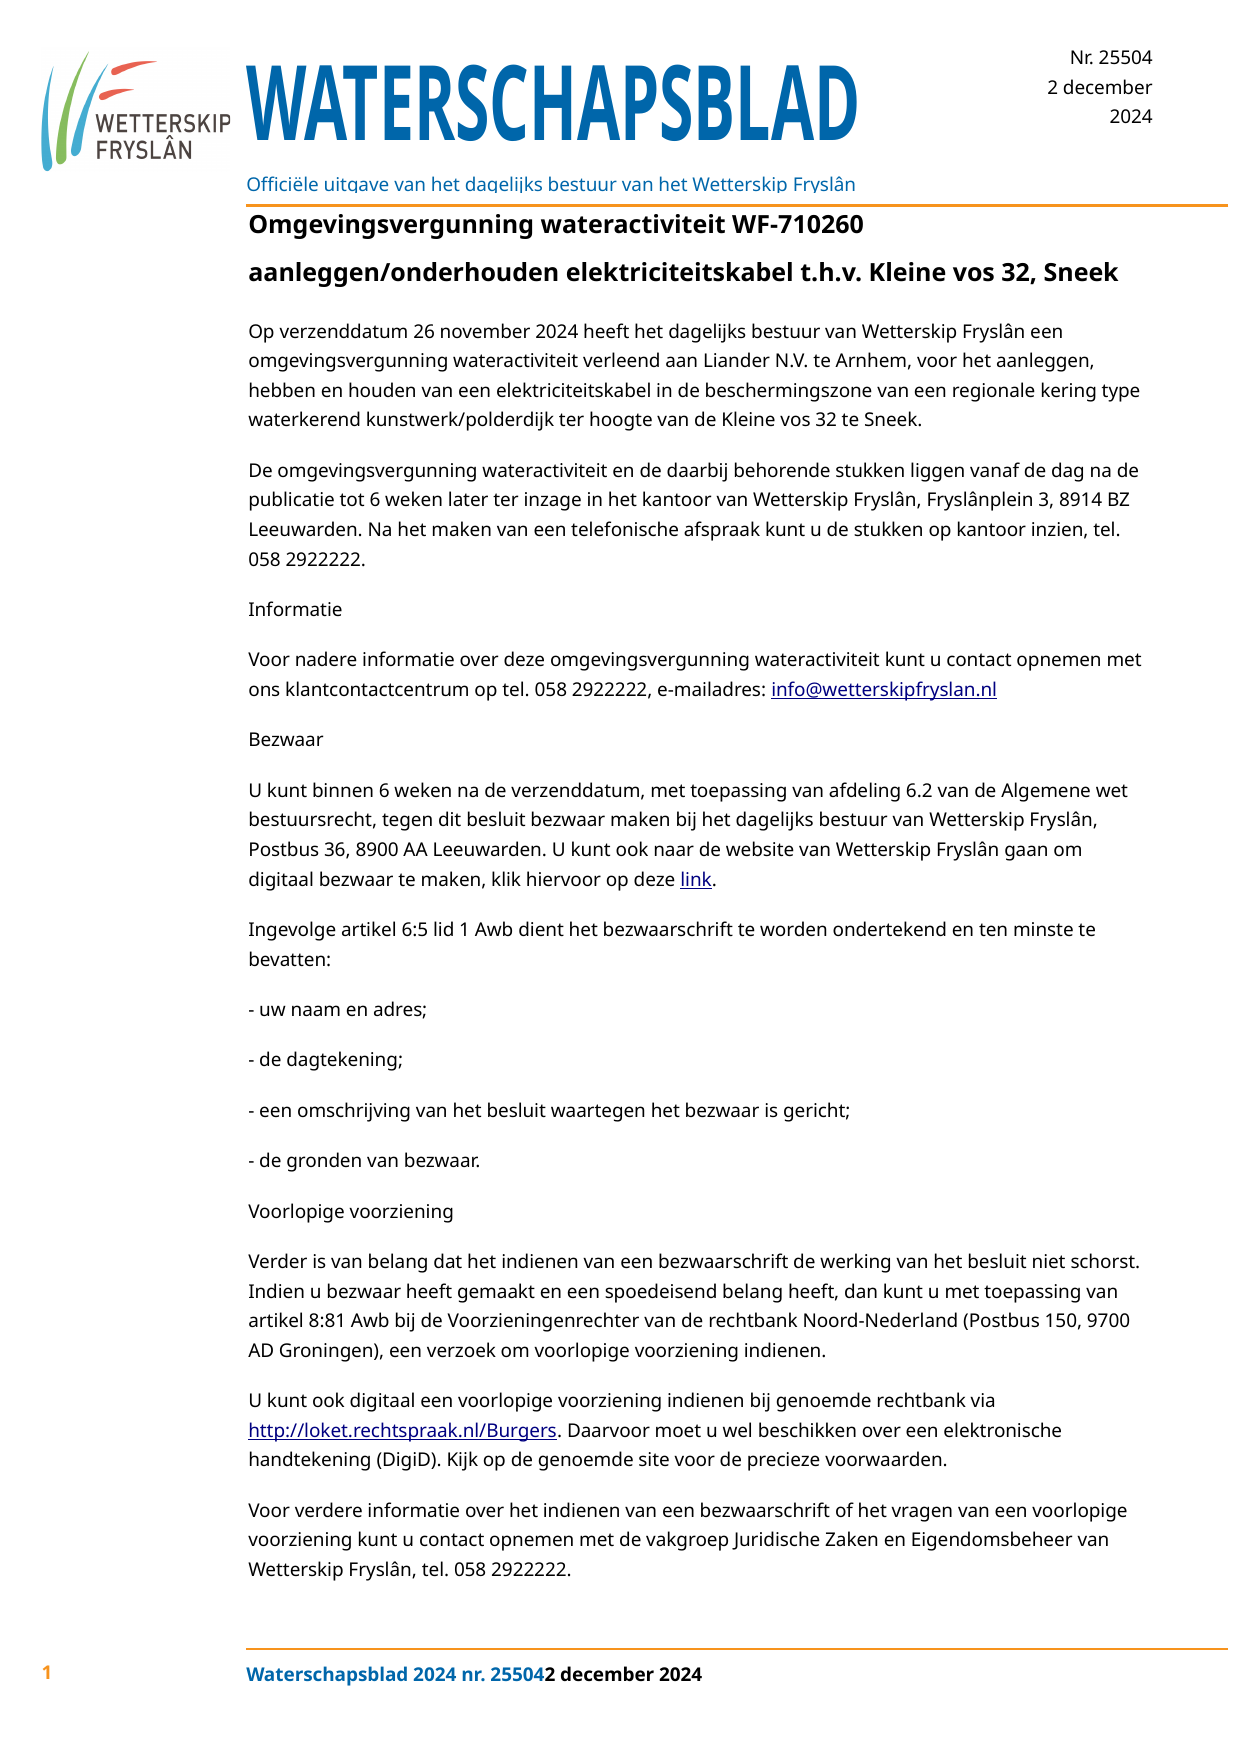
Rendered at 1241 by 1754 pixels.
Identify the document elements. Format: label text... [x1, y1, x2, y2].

text Verder is van belang dat het indienen van een bezwaarschrift de werking van het besluit niet schorst. Indien u bezwaar heeft gemaakt en een spoedeisend belang heeft, dan kunt u met toepassing van artikel 8:81 Awb bij de Voorzieningenrechter van de rechtbank Noord-Nederland (Postbus 150, 9700 AD Groningen), een verzoek om voorlopige voorziening indienen. [248, 1248, 1152, 1363]
text Informatie [248, 596, 1152, 622]
text - een omschrijving van het besluit waartegen het bezwaar is gericht; [248, 1097, 1152, 1123]
text Bezwaar [248, 727, 1152, 752]
picture [41, 47, 231, 172]
text U kunt ook digitaal een voorlopige voorziening indienen bij genoemde rechtbank via http://loket.rechtspraak.nl/Burgers. Daarvoor moet u wel beschikken over een elektronische handtekening (DigiD). Kijk op de genoemde site voor de precieze voorwaarden. [248, 1387, 1152, 1472]
text Voor nadere informatie over deze omgevingsvergunning wateractiviteit kunt u contact opnemen met ons klantcontactcentrum op tel. 058 2922222, e-mailadres: info@wetterskipfryslan.nl [248, 647, 1152, 702]
text Omgevingsvergunning wateractiviteit WF-710260 aanleggen/onderhouden elektriciteitskabel t.h.v. Kleine vos 32, Sneek [248, 207, 1152, 288]
text - de dagtekening; [248, 1047, 1152, 1072]
text U kunt binnen 6 weken na de verzenddatum, met toepassing van afdeling 6.2 van de Algemene wet bestuursrecht, tegen dit besluit bezwaar maken bij het dagelijks bestuur van Wetterskip Fryslân, Postbus 36, 8900 AA Leeuwarden. U kunt ook naar de website van Wetterskip Fryslân gaan om digitaal bezwaar te maken, klik hiervoor op deze link. [248, 777, 1152, 892]
text Voorlopige voorziening [248, 1198, 1152, 1224]
text Ingevolge artikel 6:5 lid 1 Awb dient het bezwaarschrift te worden ondertekend en ten minste te bevatten: [248, 916, 1152, 972]
text Op verzenddatum 26 november 2024 heeft het dagelijks bestuur van Wetterskip Fryslân een omgevingsvergunning wateractiviteit verleend aan Liander N.V. te Arnhem, voor het aanleggen, hebben en houden van een elektriciteitskabel in de beschermingszone van een regionale kering type waterkerend kunstwerk/polderdijk ter hoogte van de Kleine vos 32 te Sneek. [248, 318, 1152, 432]
text De omgevingsvergunning wateractiviteit en de daarbij behorende stukken liggen vanaf de dag na de publicatie tot 6 weken later ter inzage in het kantoor van Wetterskip Fryslân, Fryslânplein 3, 8914 BZ Leeuwarden. Na het maken van een telefonische afspraak kunt u de stukken op kantoor inzien, tel. 058 2922222. [248, 457, 1152, 572]
text - uw naam en adres; [248, 996, 1152, 1022]
text Voor verdere informatie over het indienen van een bezwaarschrift of het vragen van een voorlopige voorziening kunt u contact opnemen met de vakgroep Juridische Zaken en Eigendomsbeheer van Wetterskip Fryslân, tel. 058 2922222. [248, 1497, 1152, 1582]
text - de gronden van bezwaar. [248, 1147, 1152, 1173]
